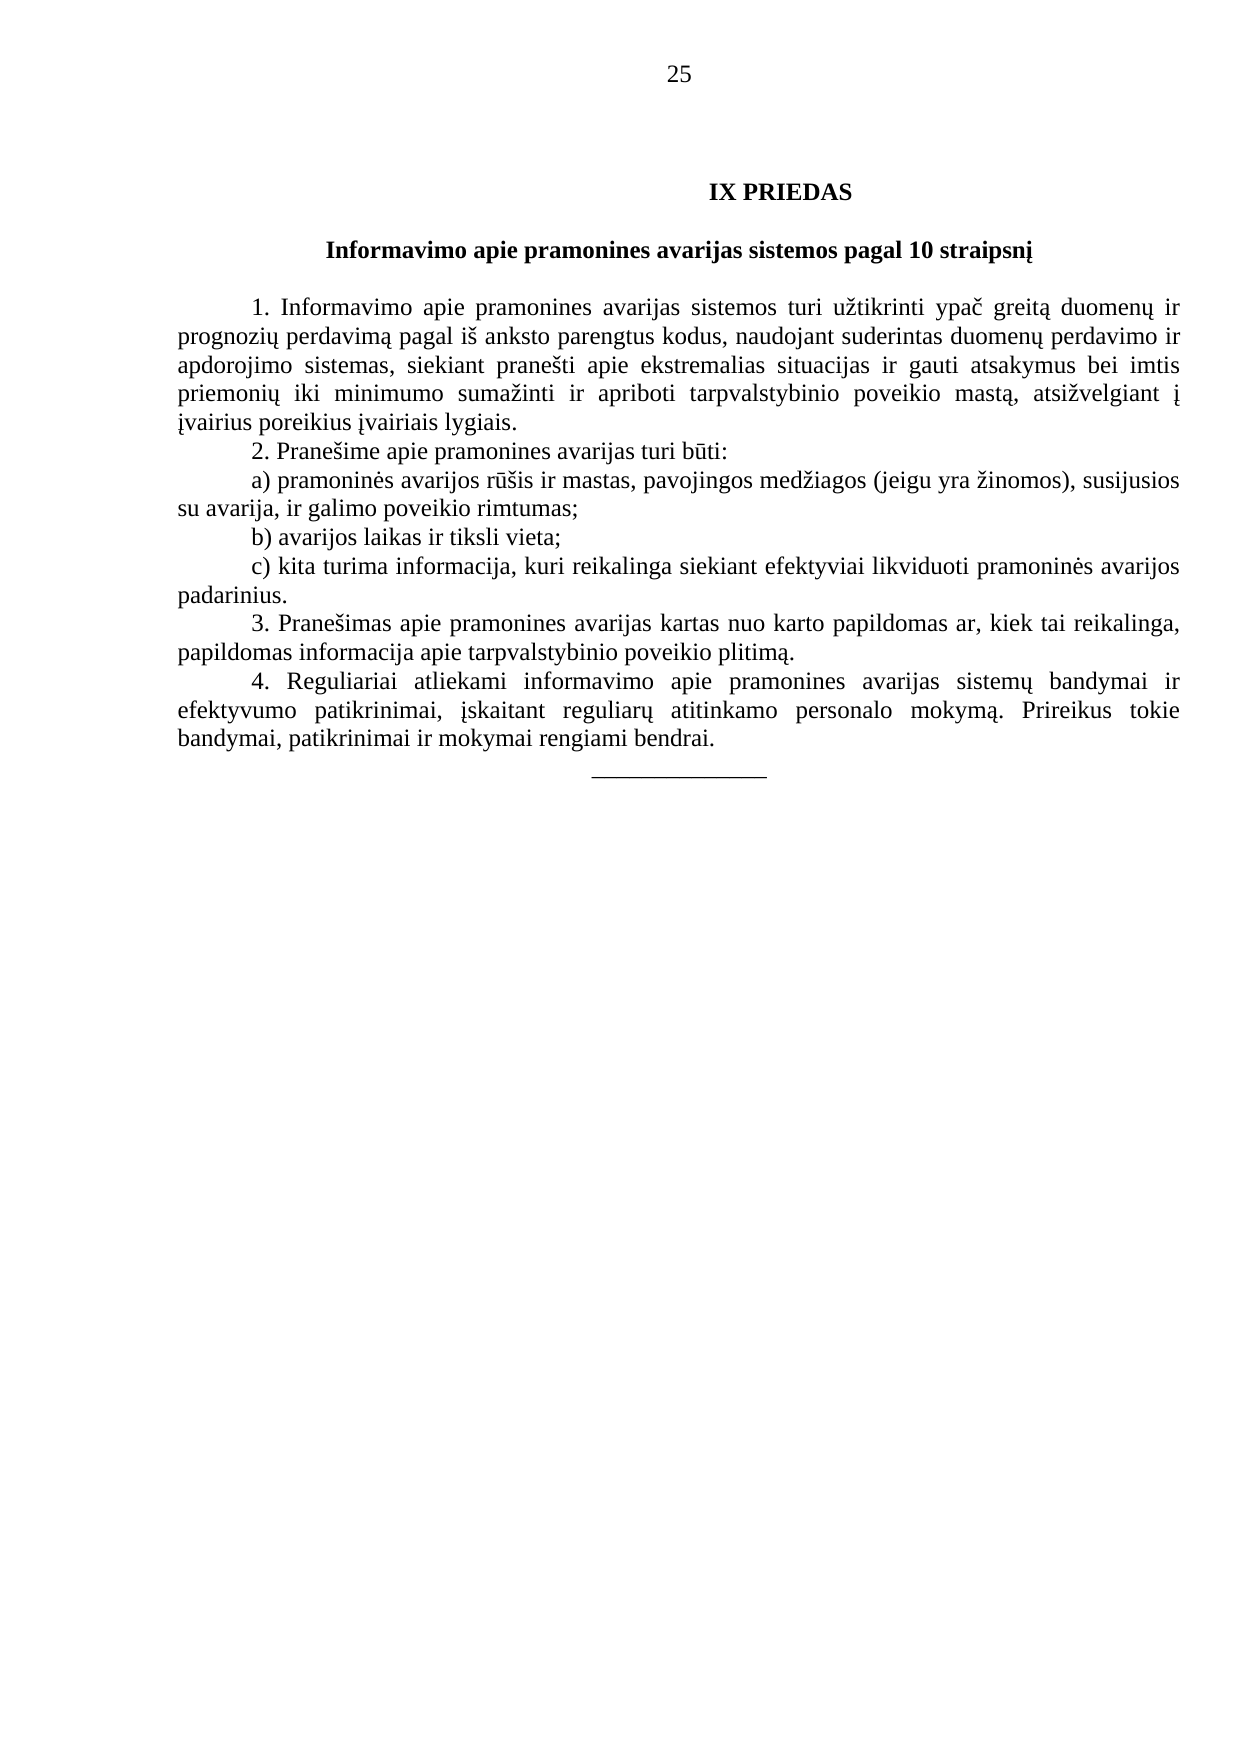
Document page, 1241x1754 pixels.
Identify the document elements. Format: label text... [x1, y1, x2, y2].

text b) avarijos laikas ir tiksli vieta; [177, 522, 1181, 551]
text 3. Pranešimas apie pramonines avarijas kartas nuo karto papildomas ar, kiek tai reikalinga, papildomas informacija apie tarpvalstybinio poveikio plitimą. [177, 608, 1181, 666]
text ______________ [177, 752, 1181, 781]
text 2. Pranešime apie pramonines avarijas turi būti: [177, 436, 1181, 465]
text a) pramoninės avarijos rūšis ir mastas, pavojingos medžiagos (jeigu yra žinomos), susijusios su avarija, ir galimo poveikio rimtumas; [177, 465, 1181, 522]
text 1. Informavimo apie pramonines avarijas sistemos turi užtikrinti ypač greitą duomenų ir prognozių perdavimą pagal iš anksto parengtus kodus, naudojant suderintas duomenų perdavimo ir apdorojimo sistemas, siekiant pranešti apie ekstremalias situacijas ir gauti atsakymus bei imtis priemonių iki minimumo sumažinti ir apriboti tarpvalstybinio poveikio mastą, atsižvelgiant į įvairius poreikius įvairiais lygiais. [177, 292, 1181, 436]
text 4. Reguliariai atliekami informavimo apie pramonines avarijas sistemų bandymai ir efektyvumo patikrinimai, įskaitant reguliarų atitinkamo personalo mokymą. Prireikus tokie bandymai, patikrinimai ir mokymai rengiami bendrai. [177, 666, 1181, 752]
text IX PRIEDAS [177, 177, 1181, 206]
text c) kita turima informacija, kuri reikalinga siekiant efektyviai likviduoti pramoninės avarijos padarinius. [177, 551, 1181, 608]
text Informavimo apie pramonines avarijas sistemos pagal 10 straipsnį [177, 235, 1181, 263]
